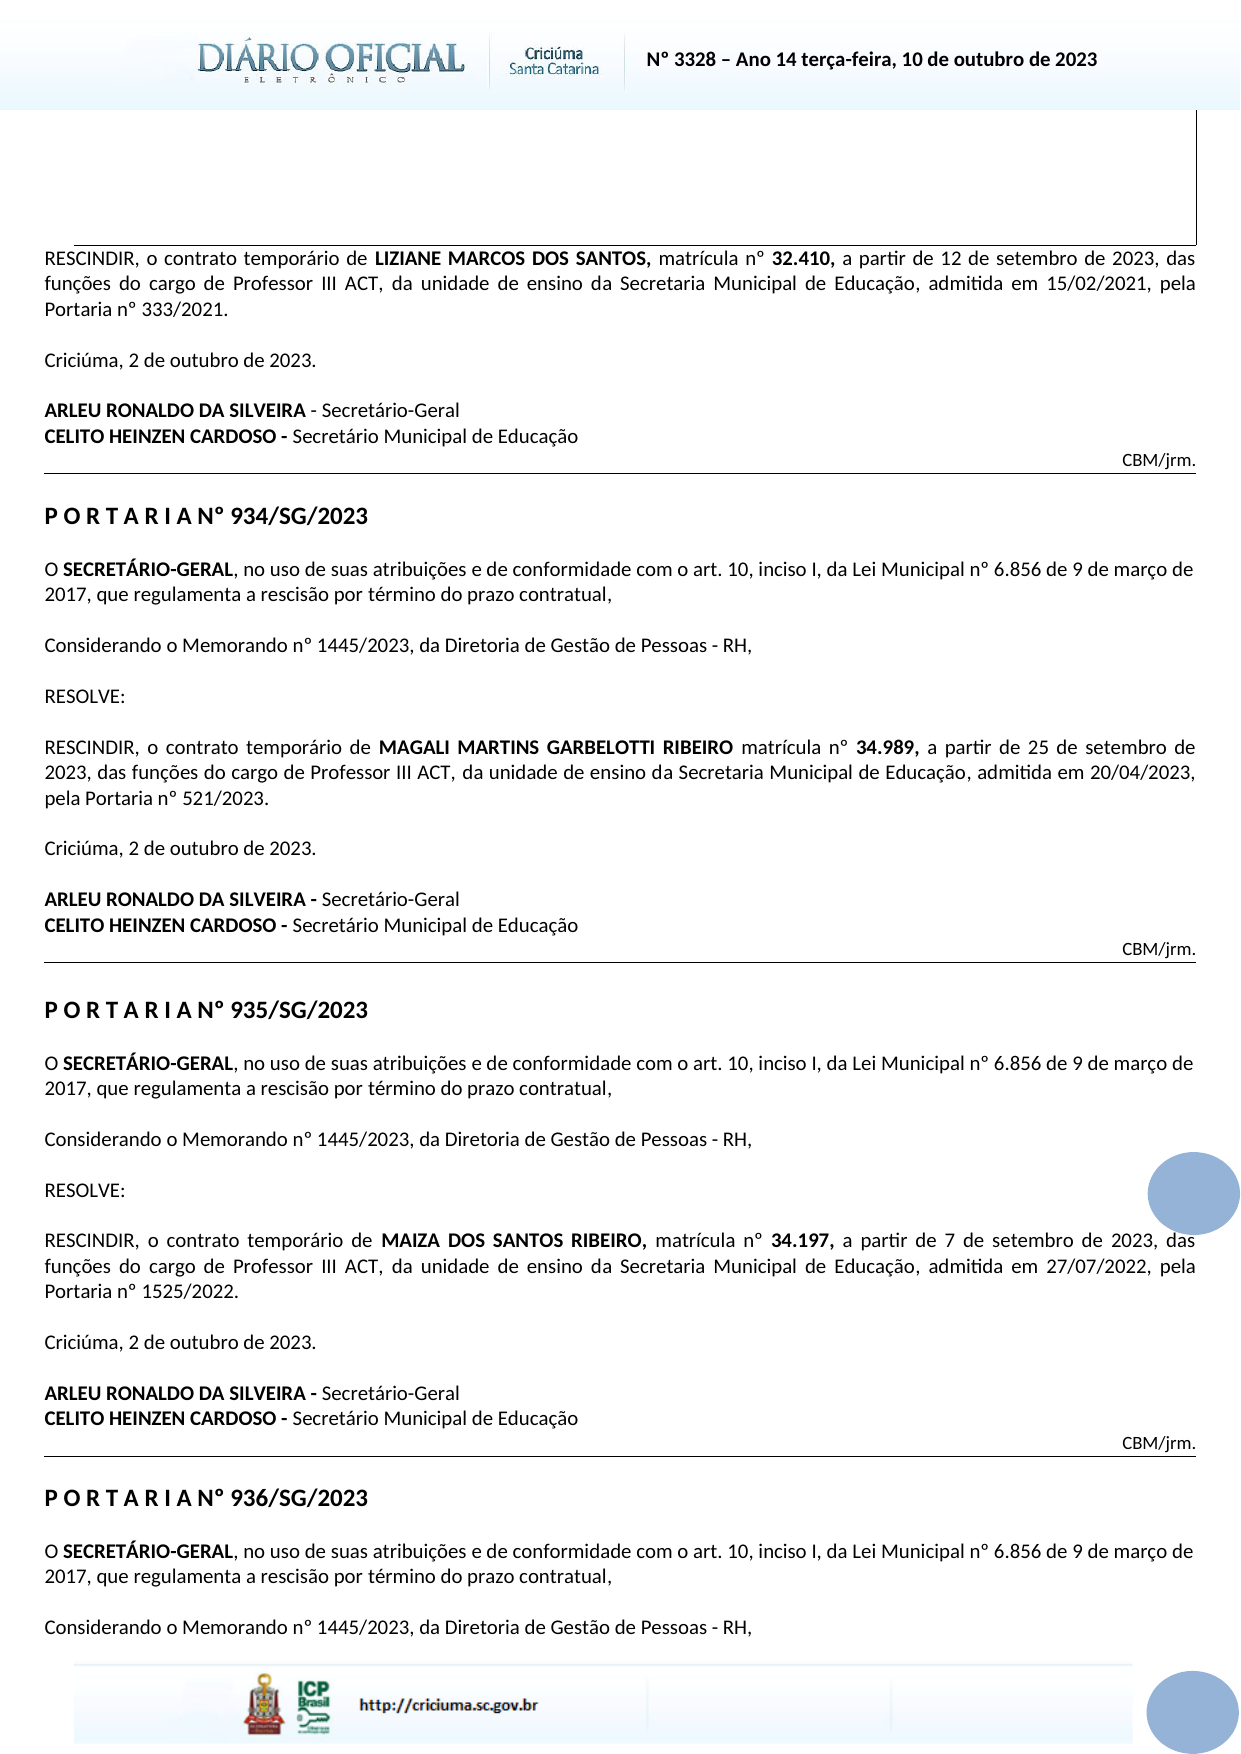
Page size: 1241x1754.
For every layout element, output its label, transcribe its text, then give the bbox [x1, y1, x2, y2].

text Criciúma, 2 de outubro de 2023. [44, 347, 1196, 372]
text Considerando o Memorando nº 1445/2023, da Diretoria de Gestão de Pessoas - RH, [44, 1126, 1196, 1151]
text Criciúma, 2 de outubro de 2023. [44, 1329, 1196, 1355]
text CELITO HEINZEN CARDOSO - Secretário Municipal de Educação [44, 912, 1240, 937]
text RESCINDIR, o contrato temporário de MAGALI MARTINS GARBELOTTI RIBEIRO matrícula nº 34.989, a partir de 25 de setembro de 2023, das funções do cargo de Professor III ACT, da unidade de ensino da Secretaria Municipal de Educação, admitida em 20/04/2023, pela Portaria nº 521/2023. [44, 734, 1196, 810]
text CBM/jrm. [44, 1431, 1196, 1456]
text CBM/jrm. [44, 448, 1196, 473]
text CELITO HEINZEN CARDOSO - Secretário Municipal de Educação [44, 423, 1240, 448]
text CELITO HEINZEN CARDOSO - Secretário Municipal de Educação [44, 1406, 1240, 1431]
text Considerando o Memorando nº 1445/2023, da Diretoria de Gestão de Pessoas - RH, [44, 1614, 1196, 1640]
text O SECRETÁRIO-GERAL, no uso de suas atribuições e de conformidade com o art. 10, inciso I, da Lei Municipal nº 6.856 de 9 de março de 2017, que regulamenta a rescisão por término do prazo contratual, [44, 556, 1196, 607]
text O SECRETÁRIO-GERAL, no uso de suas atribuições e de conformidade com o art. 10, inciso I, da Lei Municipal nº 6.856 de 9 de março de 2017, que regulamenta a rescisão por término do prazo contratual, [44, 1050, 1196, 1101]
list ARLEU RONALDO DA SILVEIRA - Secretário-Geral [44, 886, 1240, 912]
text P O R T A R I A Nº 936/SG/2023 [44, 1482, 1196, 1513]
text RESOLVE: [44, 683, 1196, 708]
text Considerando o Memorando nº 1445/2023, da Diretoria de Gestão de Pessoas - RH, [44, 632, 1196, 658]
text Criciúma, 2 de outubro de 2023. [44, 836, 1196, 861]
text O SECRETÁRIO-GERAL, no uso de suas atribuições e de conformidade com o art. 10, inciso I, da Lei Municipal nº 6.856 de 9 de março de 2017, que regulamenta a rescisão por término do prazo contratual, [44, 1538, 1196, 1589]
list ARLEU RONALDO DA SILVEIRA - Secretário-Geral [44, 398, 1240, 423]
text P O R T A R I A Nº 934/SG/2023 [44, 500, 1196, 531]
text RESCINDIR, o contrato temporário de LIZIANE MARCOS DOS SANTOS, matrícula nº 32.410, a partir de 12 de setembro de 2023, das funções do cargo de Professor III ACT, da unidade de ensino da Secretaria Municipal de Educação, admitida em 15/02/2021, pela Portaria nº 333/2021. [44, 245, 1196, 321]
text RESCINDIR, o contrato temporário de MAIZA DOS SANTOS RIBEIRO, matrícula nº 34.197, a partir de 7 de setembro de 2023, das funções do cargo de Professor III ACT, da unidade de ensino da Secretaria Municipal de Educação, admitida em 27/07/2022, pela Portaria nº 1525/2022. [44, 1228, 1196, 1304]
text CBM/jrm. [44, 937, 1196, 962]
text P O R T A R I A Nº 935/SG/2023 [44, 994, 1196, 1024]
list ARLEU RONALDO DA SILVEIRA - Secretário-Geral [44, 1380, 1240, 1406]
text RESOLVE: [44, 1177, 1151, 1202]
